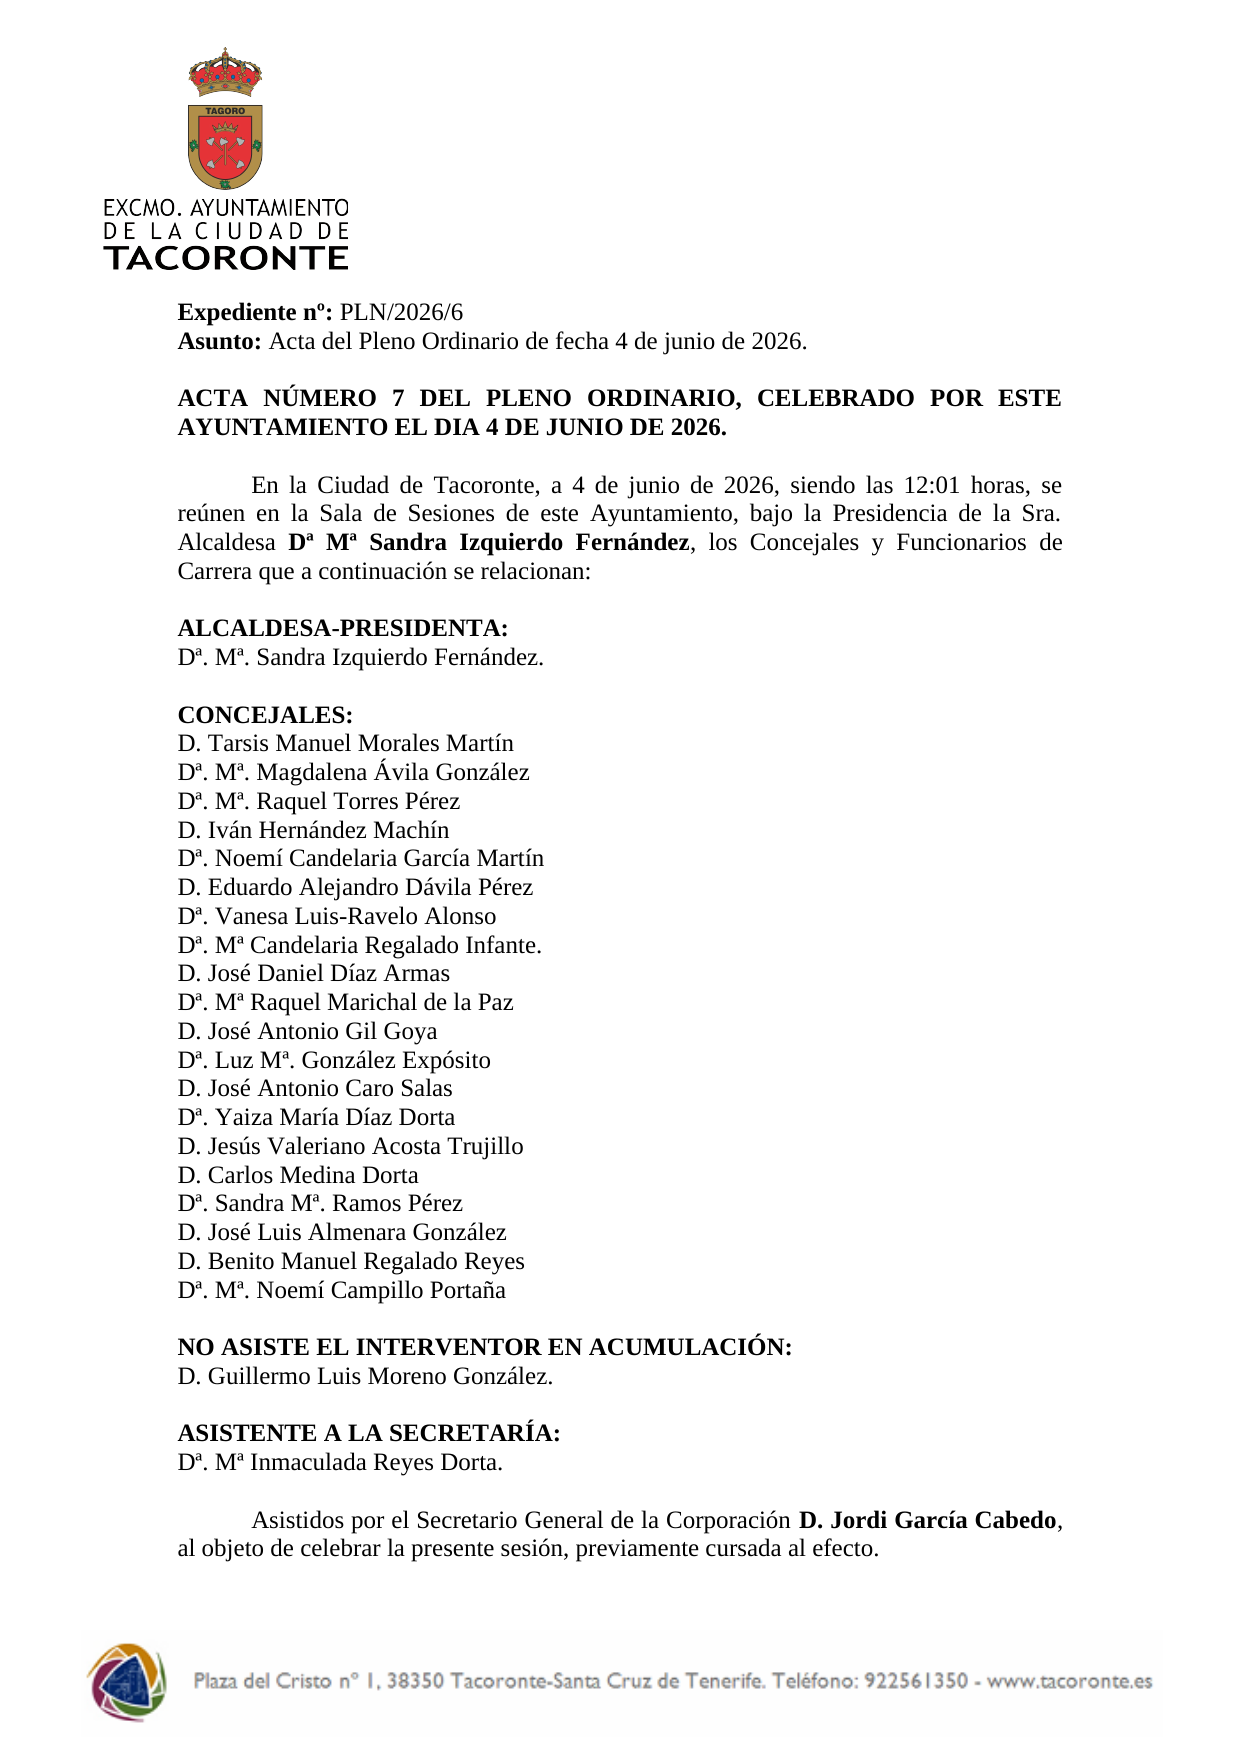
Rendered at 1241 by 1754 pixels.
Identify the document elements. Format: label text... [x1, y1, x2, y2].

text D. José Antonio Gil Goya [177, 1016, 1063, 1045]
text Dª. Mª. Raquel Torres Pérez [177, 786, 1063, 815]
text Asistidos por el Secretario General de la Corporación D. Jordi García Cabedo, al objeto de celebrar la presente sesión, previamente cursada al efecto. [177, 1505, 1063, 1562]
text Dª. Mª Candelaria Regalado Infante. [177, 930, 1063, 958]
text D. Iván Hernández Machín [177, 815, 1063, 843]
text D. Eduardo Alejandro Dávila Pérez [177, 872, 1063, 901]
text D. José Daniel Díaz Armas [177, 958, 1063, 987]
picture [80, 1630, 1163, 1737]
text ACTA NÚMERO 7 DEL PLENO ORDINARIO, CELEBRADO POR ESTE AYUNTAMIENTO EL DIA 4 DE JUNIO DE 2026. [177, 383, 1063, 441]
text Dª. Noemí Candelaria García Martín [177, 843, 1063, 872]
text NO ASISTE EL INTERVENTOR EN ACUMULACIÓN: [177, 1332, 1063, 1361]
text D. Jesús Valeriano Acosta Trujillo [177, 1131, 1063, 1160]
text ALCALDESA-PRESIDENTA: [177, 613, 1063, 642]
text Expediente nº: PLN/2026/6 [177, 297, 1063, 326]
text D. Guillermo Luis Moreno González. [177, 1361, 1063, 1390]
text Dª. Luz Mª. González Expósito [177, 1045, 1063, 1073]
text D. Benito Manuel Regalado Reyes [177, 1246, 1063, 1275]
text Dª. Mª. Noemí Campillo Portaña [177, 1275, 1063, 1303]
text Dª. Mª. Sandra Izquierdo Fernández. [177, 642, 1063, 671]
text D. José Antonio Caro Salas [177, 1073, 1063, 1102]
text Dª. Mª. Magdalena Ávila González [177, 757, 1063, 786]
text Dª. Vanesa Luis-Ravelo Alonso [177, 901, 1063, 930]
text CONCEJALES: [177, 700, 1063, 728]
text Dª. Mª Inmaculada Reyes Dorta. [177, 1447, 1063, 1476]
text D. José Luis Almenara González [177, 1217, 1063, 1246]
text D. Carlos Medina Dorta [177, 1160, 1063, 1188]
text D. Tarsis Manuel Morales Martín [177, 728, 1063, 757]
text Dª. Sandra Mª. Ramos Pérez [177, 1188, 1063, 1217]
text Asunto: Acta del Pleno Ordinario de fecha 4 de junio de 2026. [177, 326, 1063, 355]
text ASISTENTE A LA SECRETARÍA: [177, 1418, 1063, 1447]
text En la Ciudad de Tacoronte, a 4 de junio de 2026, siendo las 12:01 horas, se reúnen en la Sala de Sesiones de este Ayuntamiento, bajo la Presidencia de la Sra. Alcaldesa Dª Mª Sandra Izquierdo Fernández, los Concejales y Funcionarios de Carrera que a continuación se relacionan: [177, 470, 1063, 585]
text Dª. Mª Raquel Marichal de la Paz [177, 987, 1063, 1016]
text Dª. Yaiza María Díaz Dorta [177, 1102, 1063, 1131]
picture [103, 47, 348, 270]
